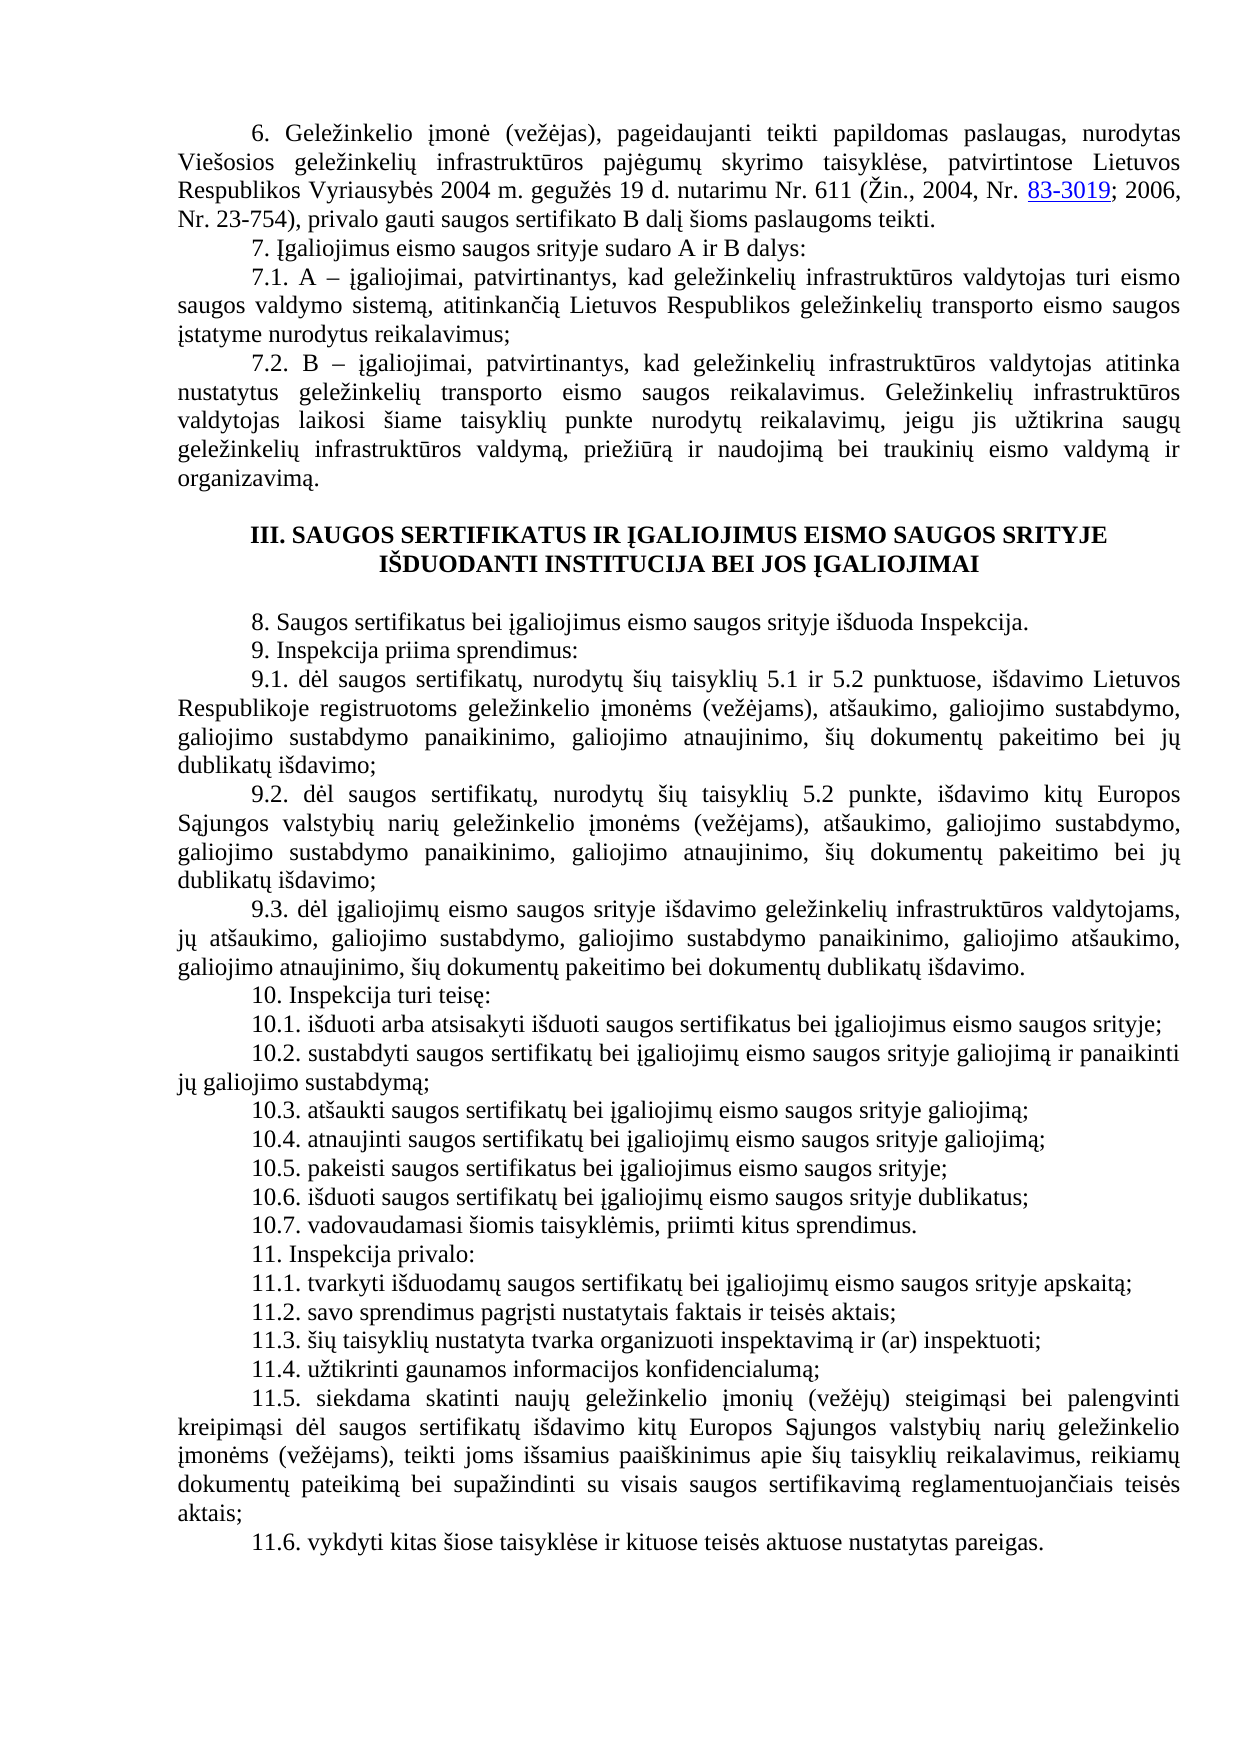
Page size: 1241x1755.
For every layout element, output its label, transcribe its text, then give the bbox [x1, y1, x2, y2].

text 11.3. šių taisyklių nustatyta tvarka organizuoti inspektavimą ir (ar) inspektuoti; [177, 1326, 1181, 1354]
text 11.1. tvarkyti išduodamų saugos sertifikatų bei įgaliojimų eismo saugos srityje apskaitą; [177, 1268, 1181, 1297]
text 9.1. dėl saugos sertifikatų, nurodytų šių taisyklių 5.1 ir 5.2 punktuose, išdavimo Lietuvos Respublikoje registruotoms geležinkelio įmonėms (vežėjams), atšaukimo, galiojimo sustabdymo, galiojimo sustabdymo panaikinimo, galiojimo atnaujinimo, šių dokumentų pakeitimo bei jų dublikatų išdavimo; [177, 664, 1181, 779]
text 9. Inspekcija priima sprendimus: [177, 636, 1181, 664]
text 9.2. dėl saugos sertifikatų, nurodytų šių taisyklių 5.2 punkte, išdavimo kitų Europos Sąjungos valstybių narių geležinkelio įmonėms (vežėjams), atšaukimo, galiojimo sustabdymo, galiojimo sustabdymo panaikinimo, galiojimo atnaujinimo, šių dokumentų pakeitimo bei jų dublikatų išdavimo; [177, 779, 1181, 894]
text 10.4. atnaujinti saugos sertifikatų bei įgaliojimų eismo saugos srityje galiojimą; [177, 1124, 1181, 1153]
text 10. Inspekcija turi teisę: [177, 981, 1181, 1009]
text 8. Saugos sertifikatus bei įgaliojimus eismo saugos srityje išduoda Inspekcija. [177, 607, 1181, 636]
text 7.1. A – įgaliojimai, patvirtinantys, kad geležinkelių infrastruktūros valdytojas turi eismo saugos valdymo sistemą, atitinkančią Lietuvos Respublikos geležinkelių transporto eismo saugos įstatyme nurodytus reikalavimus; [177, 262, 1181, 348]
text 7.2. B – įgaliojimai, patvirtinantys, kad geležinkelių infrastruktūros valdytojas atitinka nustatytus geležinkelių transporto eismo saugos reikalavimus. Geležinkelių infrastruktūros valdytojas laikosi šiame taisyklių punkte nurodytų reikalavimų, jeigu jis užtikrina saugų geležinkelių infrastruktūros valdymą, priežiūrą ir naudojimą bei traukinių eismo valdymą ir organizavimą. [177, 348, 1181, 492]
text 10.3. atšaukti saugos sertifikatų bei įgaliojimų eismo saugos srityje galiojimą; [177, 1096, 1181, 1124]
text 11.6. vykdyti kitas šiose taisyklėse ir kituose teisės aktuose nustatytas pareigas. [177, 1527, 1181, 1556]
text 11.4. užtikrinti gaunamos informacijos konfidencialumą; [177, 1354, 1181, 1383]
text 6. Geležinkelio įmonė (vežėjas), pageidaujanti teikti papildomas paslaugas, nurodytas Viešosios geležinkelių infrastruktūros pajėgumų skyrimo taisyklėse, patvirtintose Lietuvos Respublikos Vyriausybės 2004 m. gegužės 19 d. nutarimu Nr. 611 (Žin., 2004, Nr. 83-3019; 2006, Nr. 23-754), privalo gauti saugos sertifikato B dalį šioms paslaugoms teikti. [177, 118, 1181, 233]
text 10.6. išduoti saugos sertifikatų bei įgaliojimų eismo saugos srityje dublikatus; [177, 1182, 1181, 1211]
text 10.5. pakeisti saugos sertifikatus bei įgaliojimus eismo saugos srityje; [177, 1153, 1181, 1182]
text 11.5. siekdama skatinti naujų geležinkelio įmonių (vežėjų) steigimąsi bei palengvinti kreipimąsi dėl saugos sertifikatų išdavimo kitų Europos Sąjungos valstybių narių geležinkelio įmonėms (vežėjams), teikti joms išsamius paaiškinimus apie šių taisyklių reikalavimus, reikiamų dokumentų pateikimą bei supažindinti su visais saugos sertifikavimą reglamentuojančiais teisės aktais; [177, 1383, 1181, 1527]
text 10.2. sustabdyti saugos sertifikatų bei įgaliojimų eismo saugos srityje galiojimą ir panaikinti jų galiojimo sustabdymą; [177, 1038, 1181, 1096]
text 11.2. savo sprendimus pagrįsti nustatytais faktais ir teisės aktais; [177, 1297, 1181, 1326]
text 9.3. dėl įgaliojimų eismo saugos srityje išdavimo geležinkelių infrastruktūros valdytojams, jų atšaukimo, galiojimo sustabdymo, galiojimo sustabdymo panaikinimo, galiojimo atšaukimo, galiojimo atnaujinimo, šių dokumentų pakeitimo bei dokumentų dublikatų išdavimo. [177, 894, 1181, 981]
text 7. Įgaliojimus eismo saugos srityje sudaro A ir B dalys: [177, 233, 1181, 262]
text III. SAUGOS SERTIFIKATUS IR ĮGALIOJIMUS EISMO SAUGOS SRITYJE IŠDUODANTI INSTITUCIJA BEI JOS ĮGALIOJIMAI [177, 521, 1181, 578]
text 11. Inspekcija privalo: [177, 1239, 1181, 1268]
text 10.7. vadovaudamasi šiomis taisyklėmis, priimti kitus sprendimus. [177, 1211, 1181, 1239]
text 10.1. išduoti arba atsisakyti išduoti saugos sertifikatus bei įgaliojimus eismo saugos srityje; [177, 1009, 1181, 1038]
